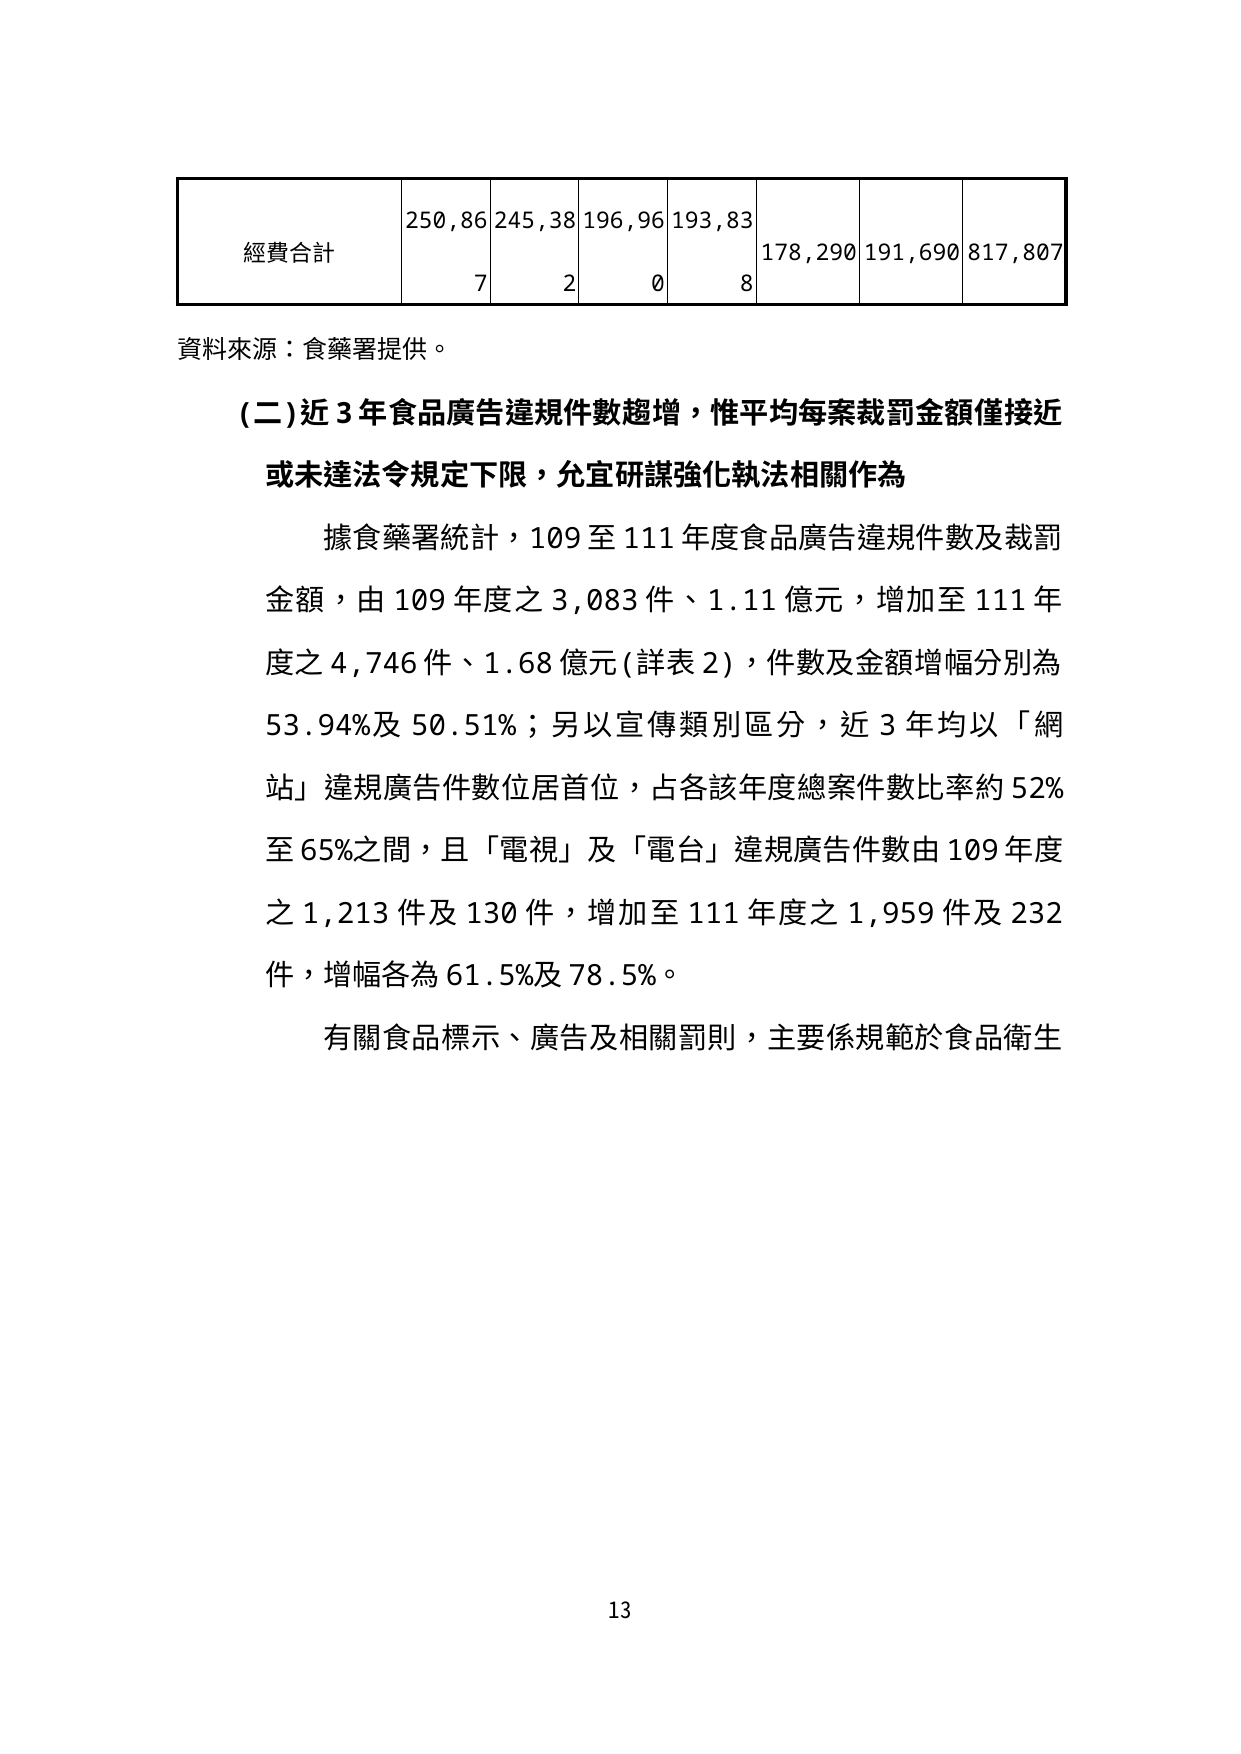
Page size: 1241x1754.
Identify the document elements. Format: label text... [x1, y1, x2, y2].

table_cell 250,867 [402, 180, 490, 303]
text (二)近3年食品廣告違規件數趨增，惟平均每案裁罰金額僅接近或未達法令規定下限，允宜研謀強化執法相關作為 [236, 369, 1063, 494]
table_cell 245,382 [491, 180, 578, 303]
table_cell 193,838 [668, 180, 756, 303]
table_cell 178,290 [757, 180, 859, 303]
table_cell 191,690 [860, 180, 962, 303]
text 資料來源：食藥署提供。 [177, 306, 1063, 369]
text 據食藥署統計，109至111年度食品廣告違規件數及裁罰金額，由109年度之3,083件、1.11億元，增加至111年度之4,746件、1.68億元(詳表2)，件數及金額增幅分別為53.94%及50.51%；另以宣傳類別區分，近3年均以「網站」違規廣告件數位居首位，占各該年度總案件數比率約52%至65%之間，且「電視」及「電台」違規廣告件數由109年度之1,213件及130件，增加至111年度之1,959件及232件，增幅各為61.5%及78.5%。 [265, 494, 1063, 994]
text 有關食品標示、廣告及相關罰則，主要係規範於食品衛生 [265, 994, 1063, 1056]
table_cell 817,807 [963, 180, 1064, 303]
table_cell 196,960 [579, 180, 667, 303]
table_cell 經費合計 [179, 180, 401, 303]
